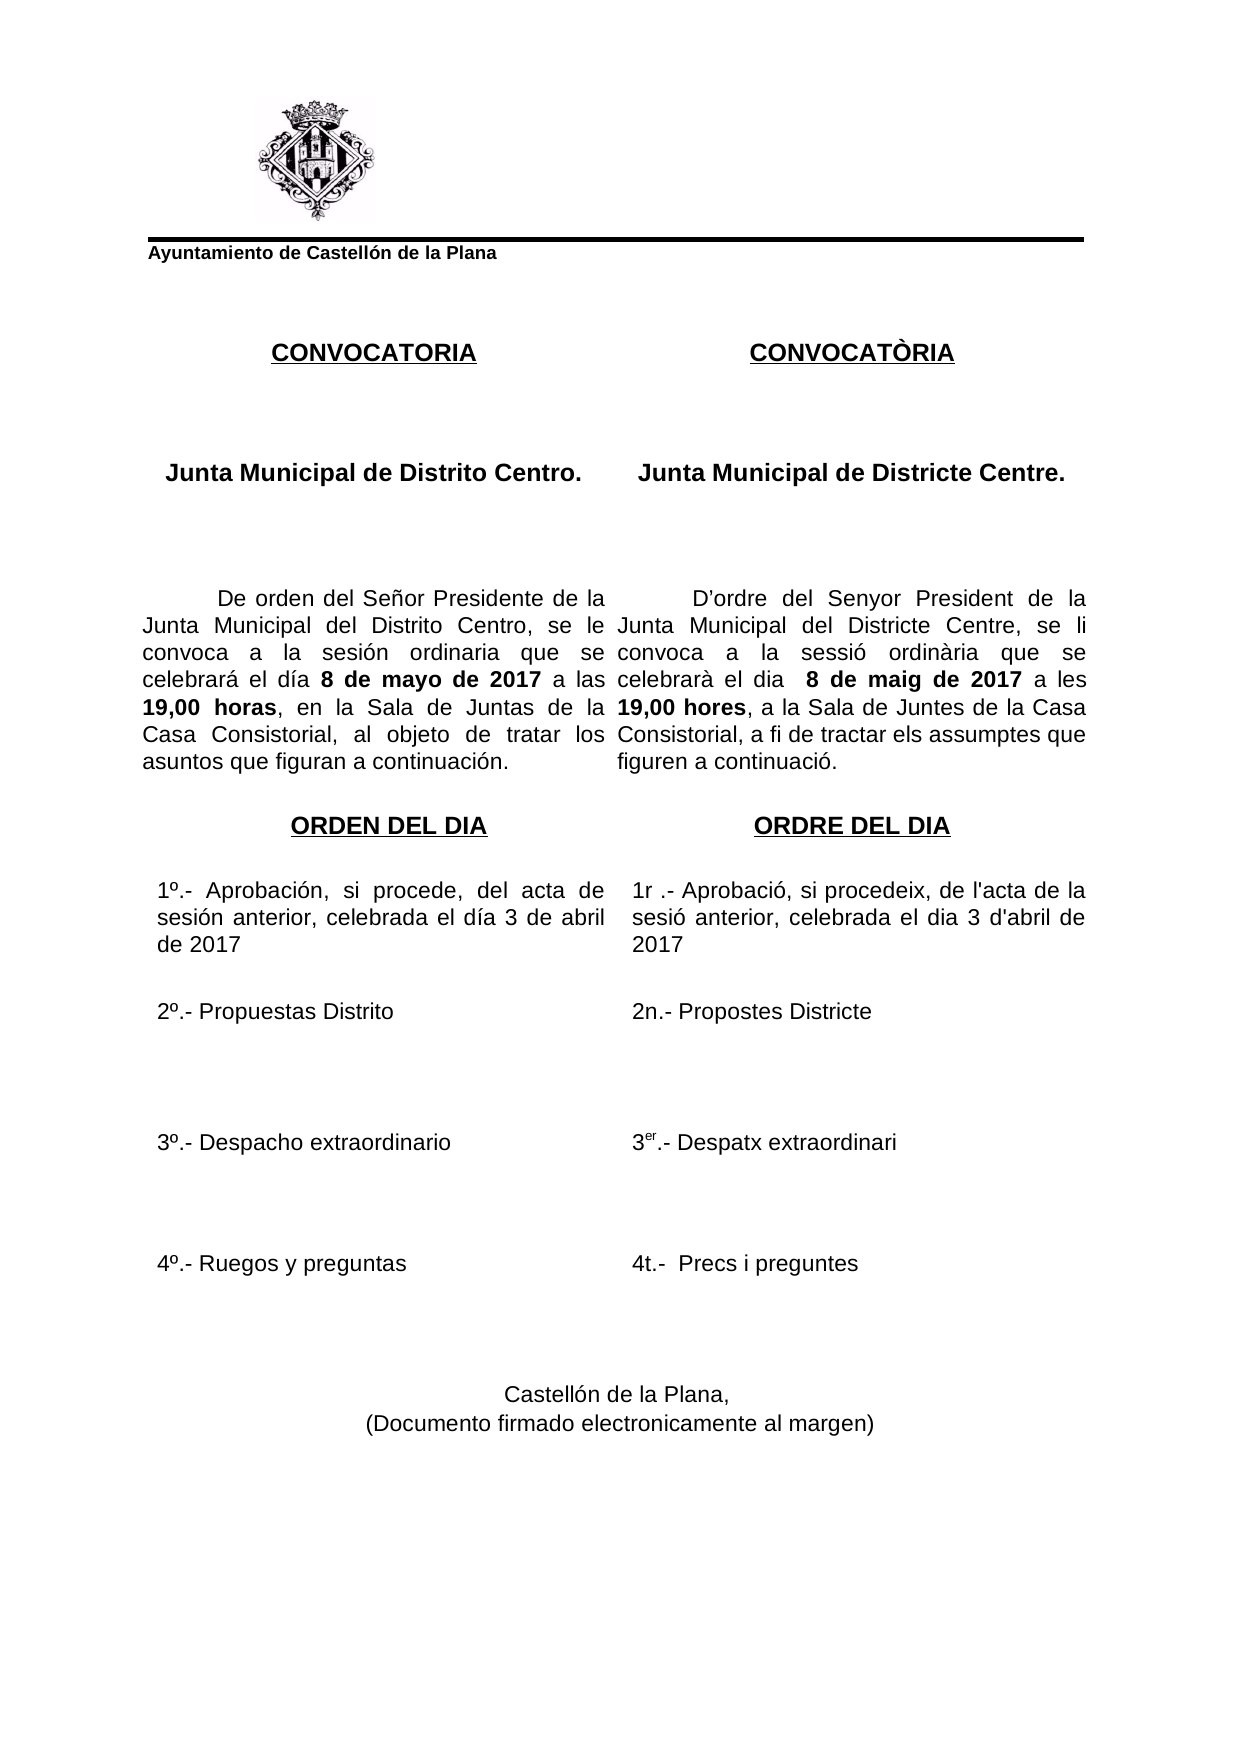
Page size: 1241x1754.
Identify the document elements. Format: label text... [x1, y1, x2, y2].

text Castellón de la Plana, [148, 1381, 1093, 1408]
table_cell 4º.- Ruegos y preguntas [136, 1231, 611, 1352]
table_cell 2º.- Propuestas Distrito [136, 979, 611, 1109]
table_cell Junta Municipal de Distrito Centro. [136, 410, 611, 579]
table_cell Junta Municipal de Districte Centre. [611, 410, 1093, 579]
table_header CONVOCATORIA [136, 270, 611, 410]
subtitle Ayuntamiento de Castellón de la Plana [148, 242, 1093, 264]
table_cell 1º.- Aprobación, si procede, del acta de sesión anterior, celebrada el día 3 de abril de 2017 [136, 858, 611, 979]
table_cell 4t.- Precs i preguntes [611, 1231, 1093, 1352]
table_header CONVOCATÒRIA [611, 270, 1093, 410]
table_cell 3er.- Despatx extraordinari [611, 1110, 1093, 1231]
table_cell ORDEN DEL DIA [136, 793, 611, 858]
table_cell 3º.- Despacho extraordinario [136, 1110, 611, 1231]
text (Documento firmado electronicamente al margen) [148, 1409, 1093, 1436]
table_cell 2n.- Propostes Districte [611, 979, 1093, 1109]
table_cell Ordre del dia [611, 793, 1093, 858]
table_cell D’ordre del Senyor President de la Junta Municipal del Districte Centre, se li convoca a la sessió ordinària que se celebrarà el dia 8 de maig de 2017 a les 19,00 hores, a la Sala de Juntes de la Casa Consistorial, a fi de tractar els assumptes que figuren a continuació. [611, 579, 1093, 792]
table_cell 1r .- Aprobació, si procedeix, de l'acta de la sesió anterior, celebrada el dia 3 d'abril de 2017 [611, 858, 1093, 979]
picture [255, 97, 376, 222]
table_cell De orden del Señor Presidente de la Junta Municipal del Distrito Centro, se le convoca a la sesión ordinaria que se celebrará el día 8 de mayo de 2017 a las 19,00 horas, en la Sala de Juntas de la Casa Consistorial, al objeto de tratar los asuntos que figuran a continuación. [136, 579, 611, 792]
